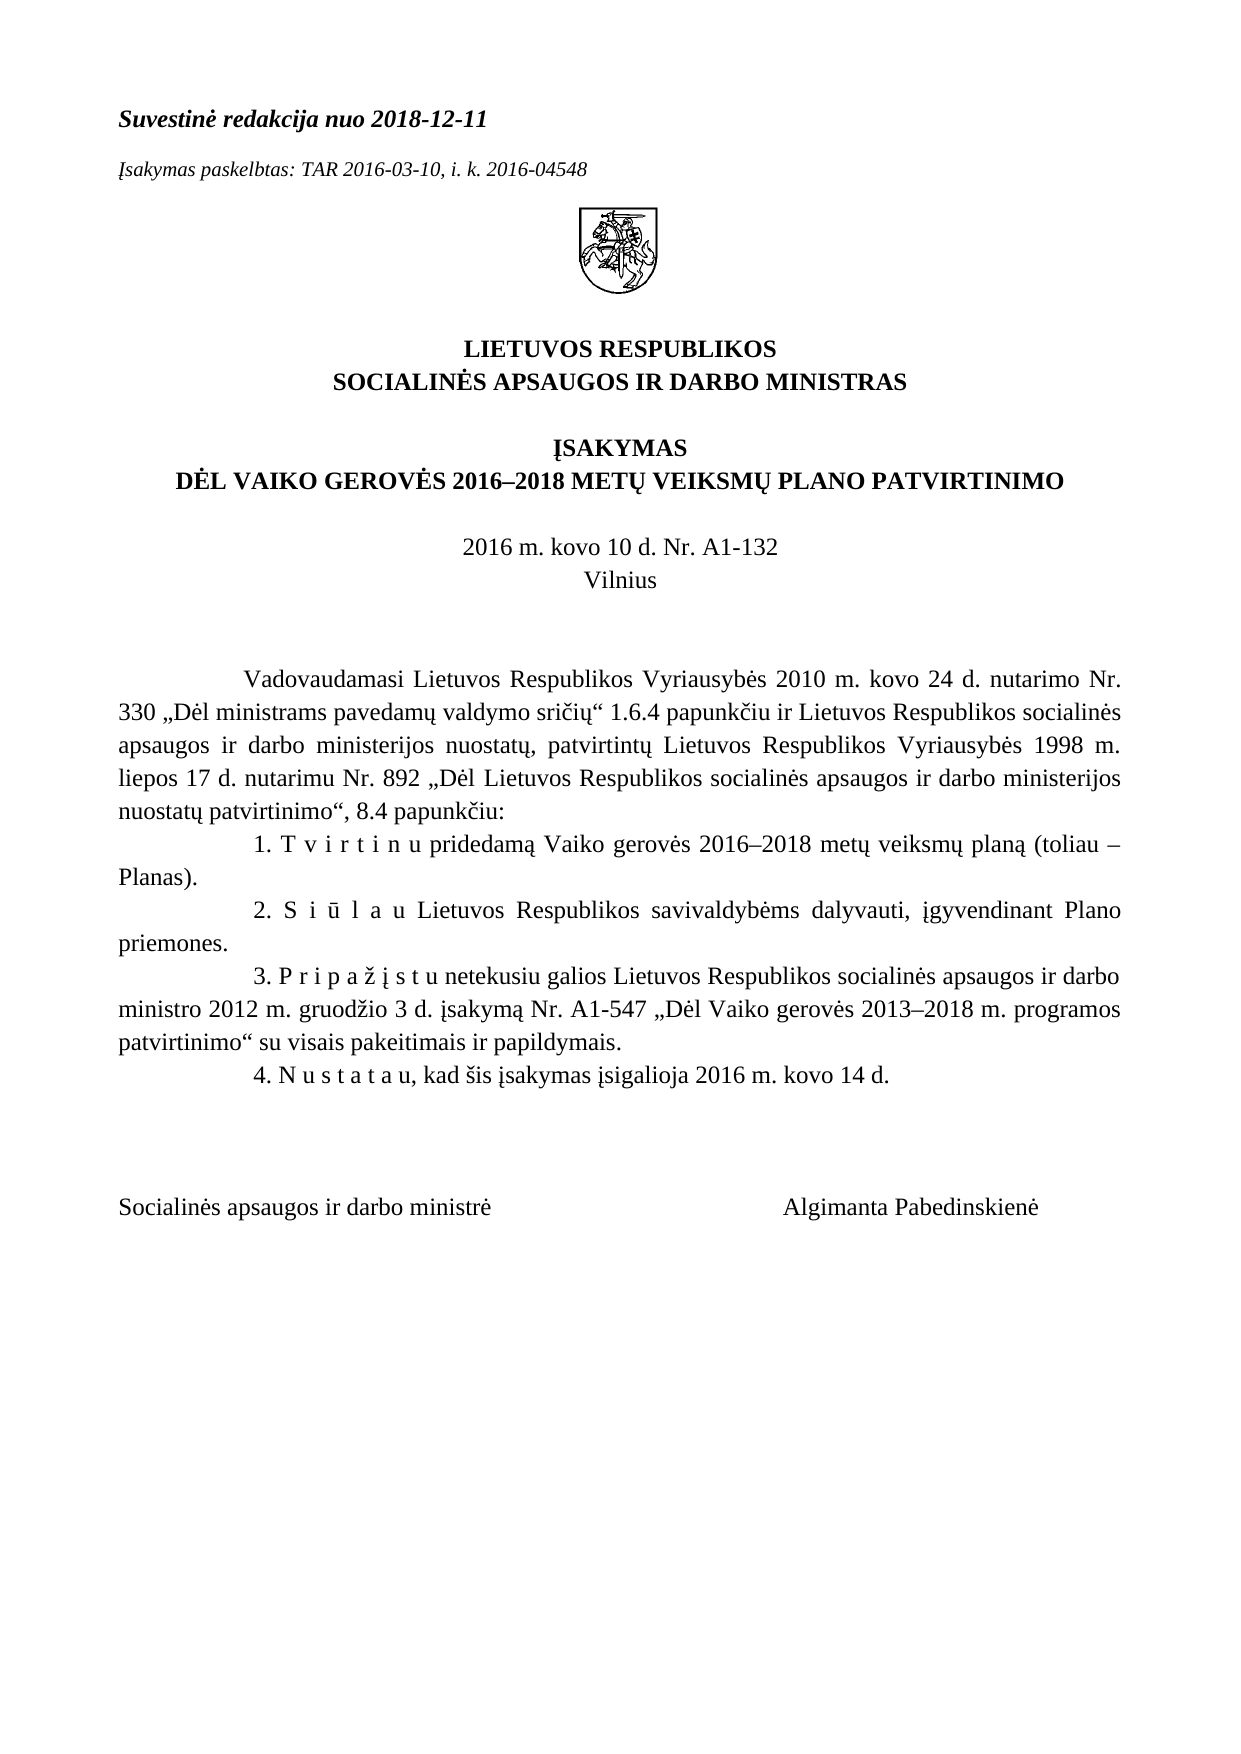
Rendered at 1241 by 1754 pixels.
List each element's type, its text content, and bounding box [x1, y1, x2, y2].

text 1. T v i r t i n u pridedamą Vaiko gerovės 2016–2018 metų veiksmų planą (toliau – Planas). [118, 829, 1122, 891]
text Įsakymas paskelbtas: TAR 2016-03-10, i. k. 2016-04548 [118, 157, 1122, 181]
text 2. S i ū l a u Lietuvos Respublikos savivaldybėms dalyvauti, įgyvendinant Plano priemones. [118, 895, 1122, 957]
text Suvestinė redakcija nuo 2018-12-11 [118, 104, 1122, 132]
text 2016 m. kovo 10 d. Nr. A1-132 [118, 532, 1122, 561]
text Socialinės apsaugos ir darbo ministrė Algimanta Pabedinskienė [118, 1192, 1122, 1221]
text DĖL VAIKO GEROVĖS 2016–2018 METŲ VEIKSMŲ PLANO PATVIRTINIMO [118, 466, 1122, 494]
text LIETUVOS RESPUBLIKOS [118, 334, 1122, 362]
text SOCIALINĖS APSAUGOS IR DARBO MINISTRAS [118, 367, 1122, 396]
text Vilnius [118, 565, 1122, 594]
text Vadovaudamasi Lietuvos Respublikos Vyriausybės 2010 m. kovo 24 d. nutarimo Nr. 330 „Dėl ministrams pavedamų valdymo sričių“ 1.6.4 papunkčiu ir Lietuvos Respublikos socialinės apsaugos ir darbo ministerijos nuostatų, patvirtintų Lietuvos Respublikos Vyriausybės 1998 m. liepos 17 d. nutarimu Nr. 892 „Dėl Lietuvos Respublikos socialinės apsaugos ir darbo ministerijos nuostatų patvirtinimo“, 8.4 papunkčiu: [118, 664, 1122, 825]
text ĮSAKYMAS [118, 433, 1122, 462]
text 3. P r i p a ž į s t u netekusiu galios Lietuvos Respublikos socialinės apsaugos ir darbo ministro 2012 m. gruodžio 3 d. įsakymą Nr. A1-547 „Dėl Vaiko gerovės 2013–2018 m. programos patvirtinimo“ su visais pakeitimais ir papildymais. [118, 961, 1122, 1056]
text 4. N u s t a t a u, kad šis įsakymas įsigalioja 2016 m. kovo 14 d. [118, 1060, 1122, 1089]
